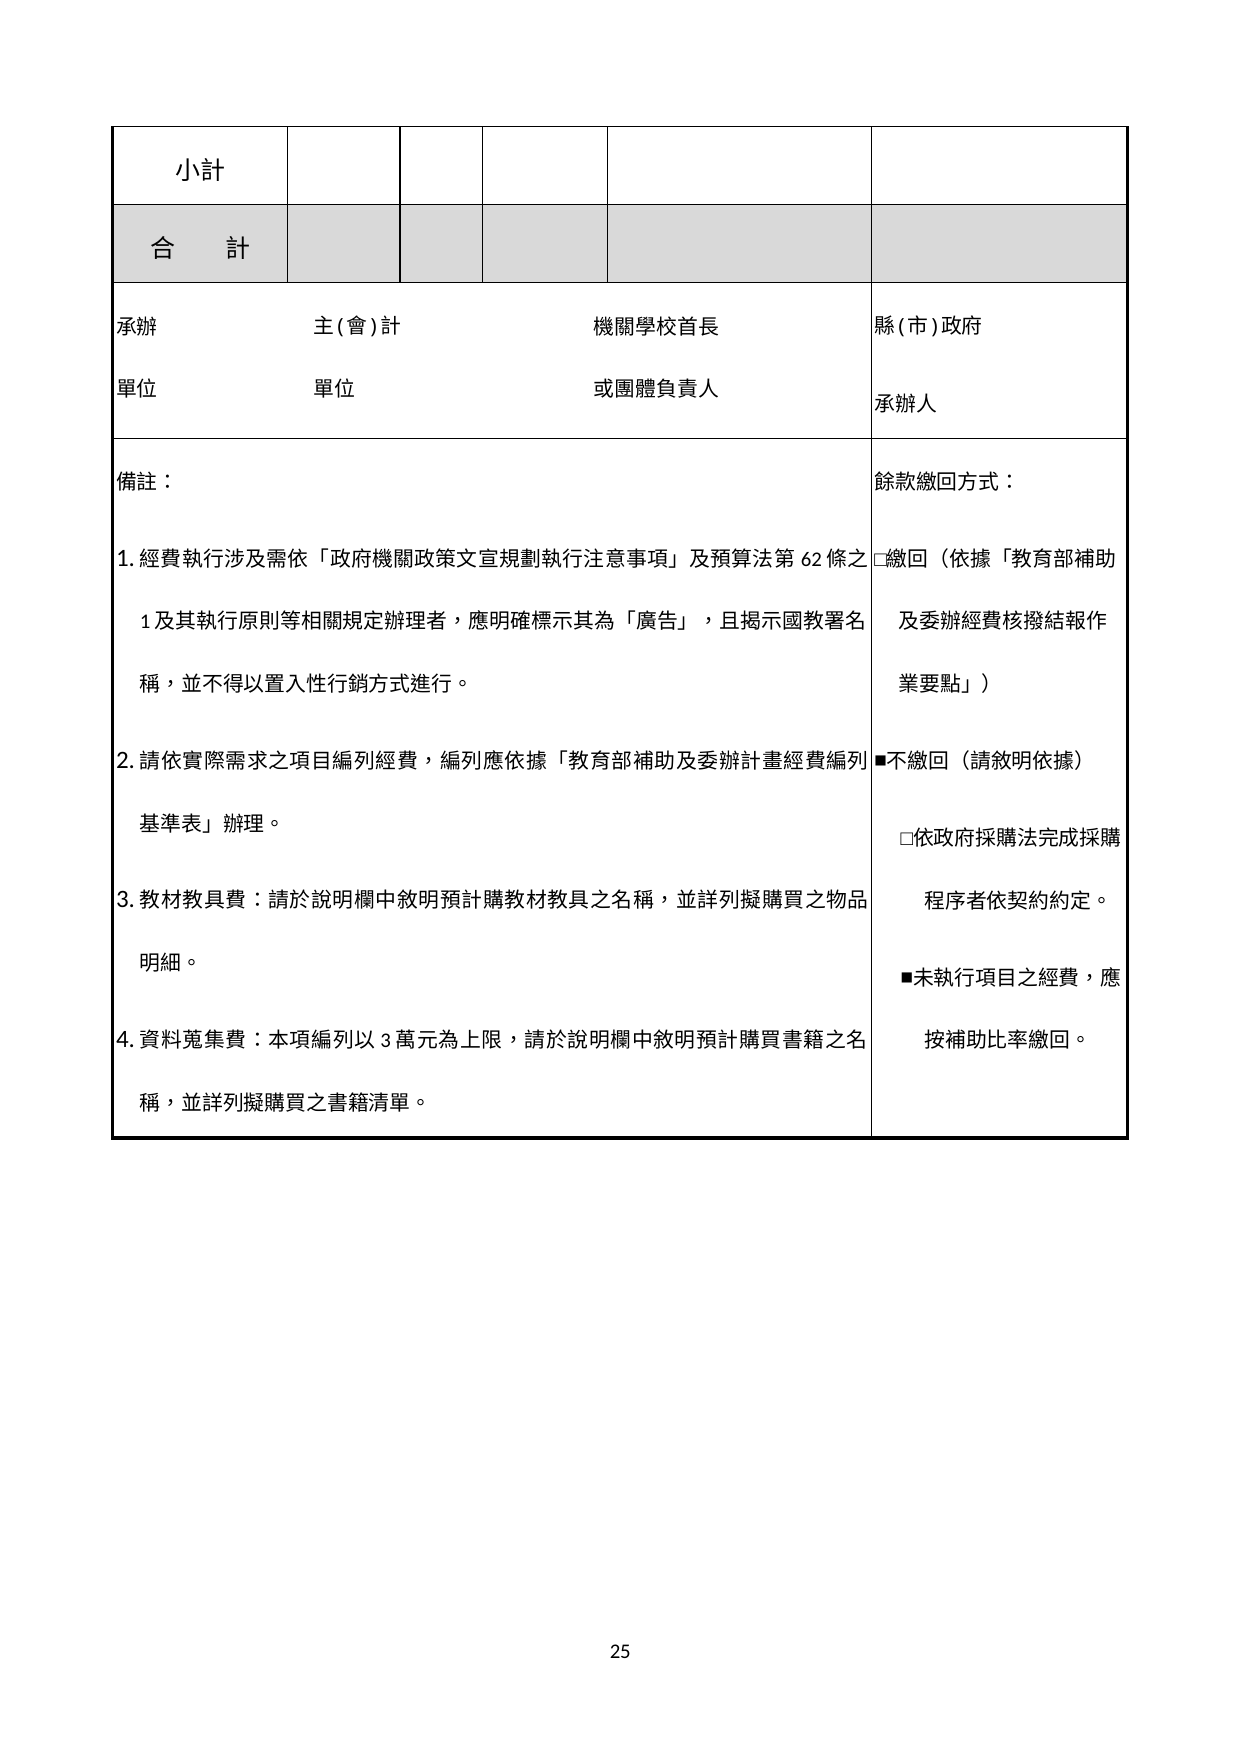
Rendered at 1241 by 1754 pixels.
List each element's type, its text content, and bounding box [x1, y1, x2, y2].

table_cell 小計 [114, 127, 287, 204]
table_cell 縣(市)政府 承辦人 [872, 283, 1126, 437]
table_cell [608, 205, 871, 282]
table_cell [872, 127, 1126, 204]
table_cell [872, 205, 1126, 282]
table_cell 機關學校首長 或團體負責人 [591, 283, 871, 437]
table_cell [401, 127, 482, 204]
table_cell [483, 127, 607, 204]
table_cell 餘款繳回方式： □繳回（依據「教育部補助及委辦經費核撥結報作業要點」） ■不繳回（請敘明依據） □依政府採購法完成採購程序者依契約約定。 ■未執行項目之經費，應按補助比率繳回。 [872, 439, 1126, 1136]
table_cell 主(會)計 單位 [310, 283, 591, 437]
table_cell [401, 205, 482, 282]
table_cell [608, 127, 871, 204]
table_cell [288, 205, 399, 282]
table_cell [483, 205, 607, 282]
table_cell [288, 127, 399, 204]
table_cell 備註： 經費執行涉及需依「政府機關政策文宣規劃執行注意事項」及預算法第62條之1及其執行原則等相關規定辦理者，應明確標示其為「廣告」，且揭示國教署名稱，並不得以置入性行銷方式進行。 請依實際需求之項目編列經費，編列應依據「教育部補助及委辦計畫經費編列基準表」辦理。 教材教具費：請於說明欄中敘明預計購教材教具之名稱，並詳列擬購買之物品明細。 資料蒐集費：本項編列以3萬元為上限，請於說明欄中敘明預計購買書籍之名稱，並詳列擬購買之書籍清單。 [114, 439, 871, 1136]
table_cell 承辦 單位 [114, 283, 310, 437]
table_cell 合 計 [114, 205, 287, 282]
